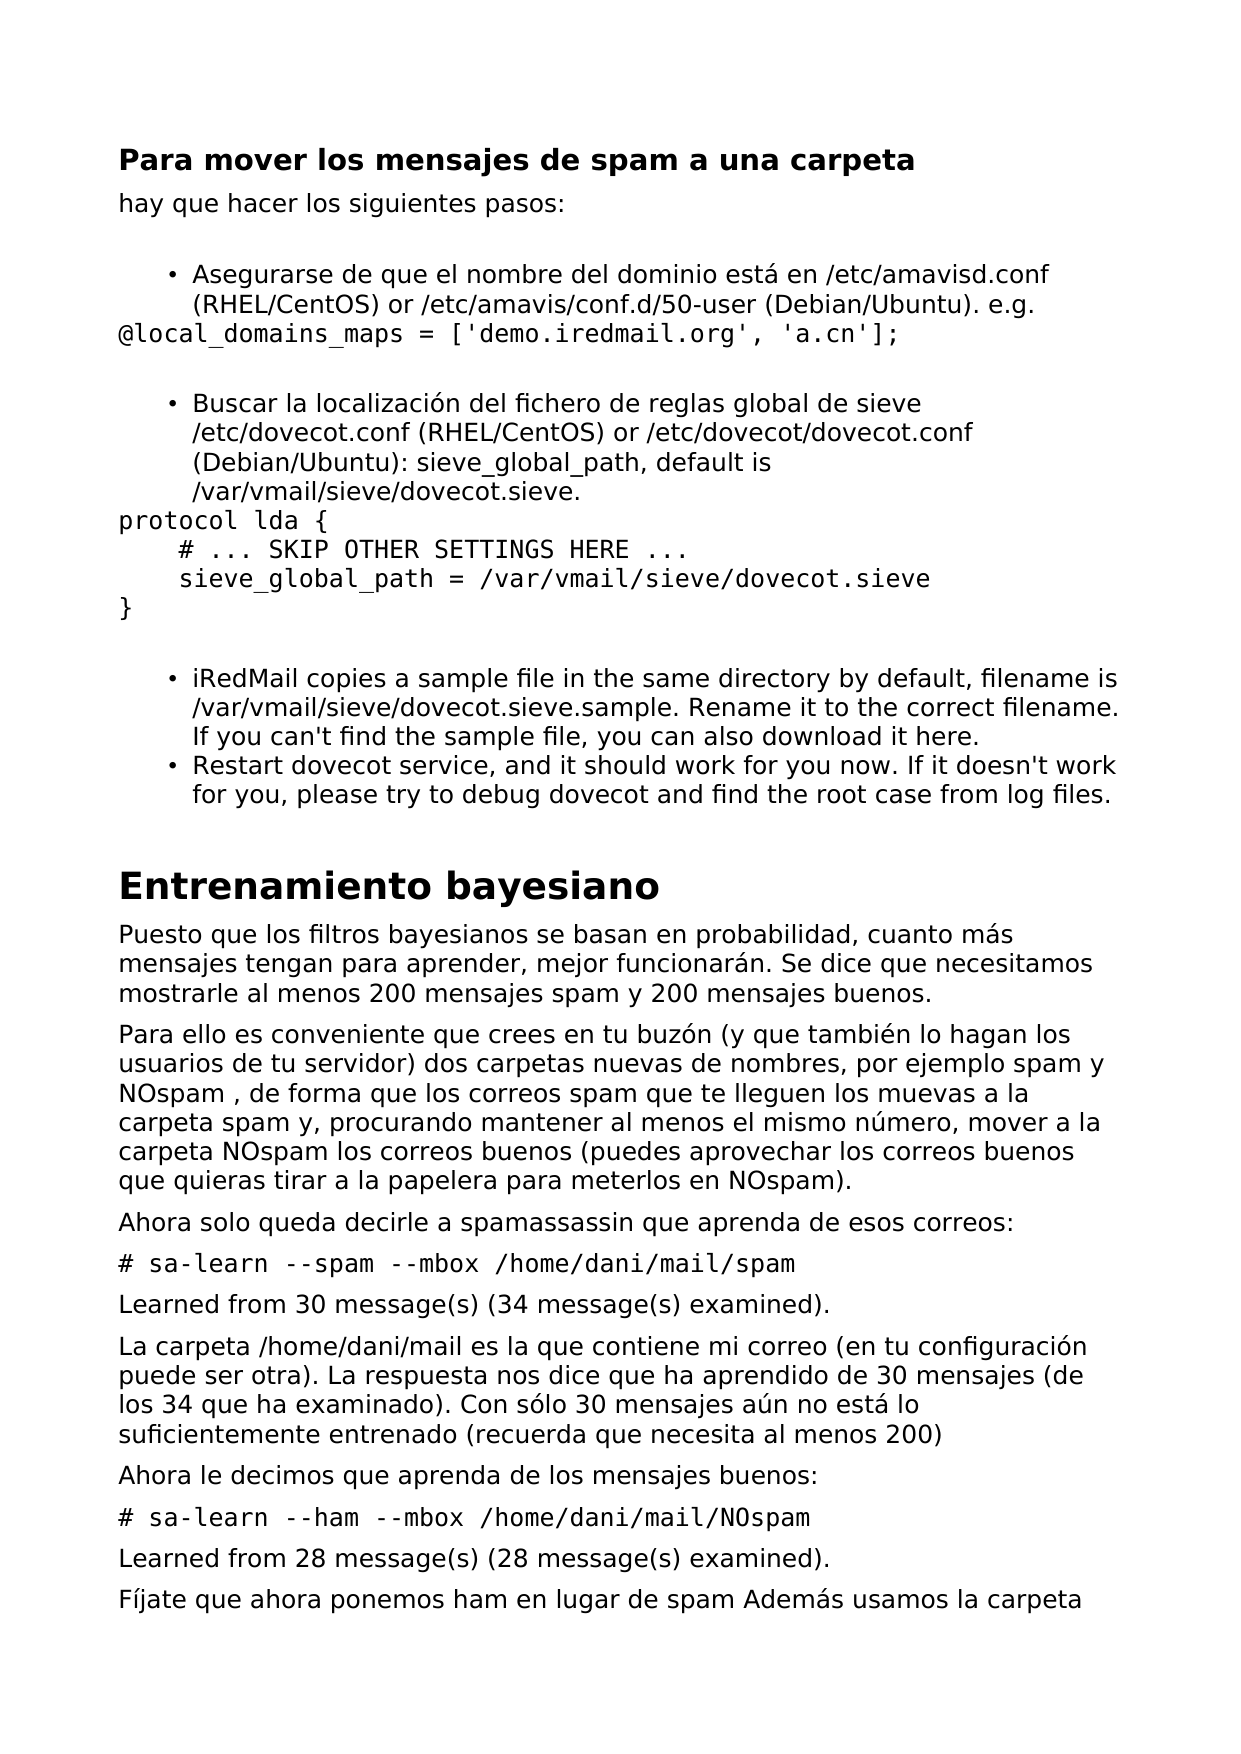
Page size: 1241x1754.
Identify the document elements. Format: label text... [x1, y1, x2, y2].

text Fíjate que ahora ponemos ham en lugar de spam Además usamos la carpeta [118, 1586, 1122, 1615]
subtitle Para mover los mensajes de spam a una carpeta [118, 143, 1122, 177]
list Buscar la localización del fichero de reglas global de sieve /etc/dovecot.conf (RHEL/CentOS) or /etc/dovecot/dovecot.conf (Debian/Ubuntu): sieve_global_path, default is /var/vmail/sieve/dovecot.sieve. [177, 389, 1122, 506]
text Puesto que los filtros bayesianos se basan en probabilidad, cuanto más mensajes tengan para aprender, mejor funcionarán. Se dice que necesitamos mostrarle al menos 200 mensajes spam y 200 mensajes buenos. [118, 921, 1122, 1008]
text Ahora solo queda decirle a spamassassin que aprenda de esos correos: [118, 1208, 1122, 1237]
list Restart dovecot service, and it should work for you now. If it doesn't work for you, please try to debug dovecot and find the root case from log files. [177, 752, 1122, 810]
text Para ello es conveniente que crees en tu buzón (y que también lo hagan los usuarios de tu servidor) dos carpetas nuevas de nombres, por ejemplo spam y NOspam , de forma que los correos spam que te lleguen los muevas a la carpeta spam y, procurando mantener al menos el mismo número, mover a la carpeta NOspam los correos buenos (puedes aprovechar los correos buenos que quieras tirar a la papelera para meterlos en NOspam). [118, 1021, 1122, 1196]
text @local_domains_maps = ['demo.iredmail.org', 'a.cn']; [118, 319, 1122, 348]
text protocol lda { # ... SKIP OTHER SETTINGS HERE ... sieve_global_path = /var/vmail/sieve/dovecot.sieve } [118, 506, 1122, 623]
text Learned from 28 message(s) (28 message(s) examined). [118, 1544, 1122, 1573]
text La carpeta /home/dani/mail es la que contiene mi correo (en tu configuración puede ser otra). La respuesta nos dice que ha aprendido de 30 mensajes (de los 34 que ha examinado). Con sólo 30 mensajes aún no está lo suficientemente entrenado (recuerda que necesita al menos 200) [118, 1332, 1122, 1449]
list iRedMail copies a sample file in the same directory by default, filename is /var/vmail/sieve/dovecot.sieve.sample. Rename it to the correct filename. If you can't find the sample file, you can also download it here. [177, 664, 1122, 752]
list Asegurarse de que el nombre del dominio está en /etc/amavisd.conf (RHEL/CentOS) or /etc/amavis/conf.d/50-user (Debian/Ubuntu). e.g. [177, 261, 1122, 319]
text Learned from 30 message(s) (34 message(s) examined). [118, 1291, 1122, 1320]
text hay que hacer los siguientes pasos: [118, 189, 1122, 219]
text # sa-learn --spam --mbox /home/dani/mail/spam [118, 1250, 1122, 1279]
text # sa-learn --ham --mbox /home/dani/mail/NOspam [118, 1503, 1122, 1532]
text Ahora le decimos que aprenda de los mensajes buenos: [118, 1461, 1122, 1491]
subtitle Entrenamiento bayesiano [118, 864, 1122, 908]
